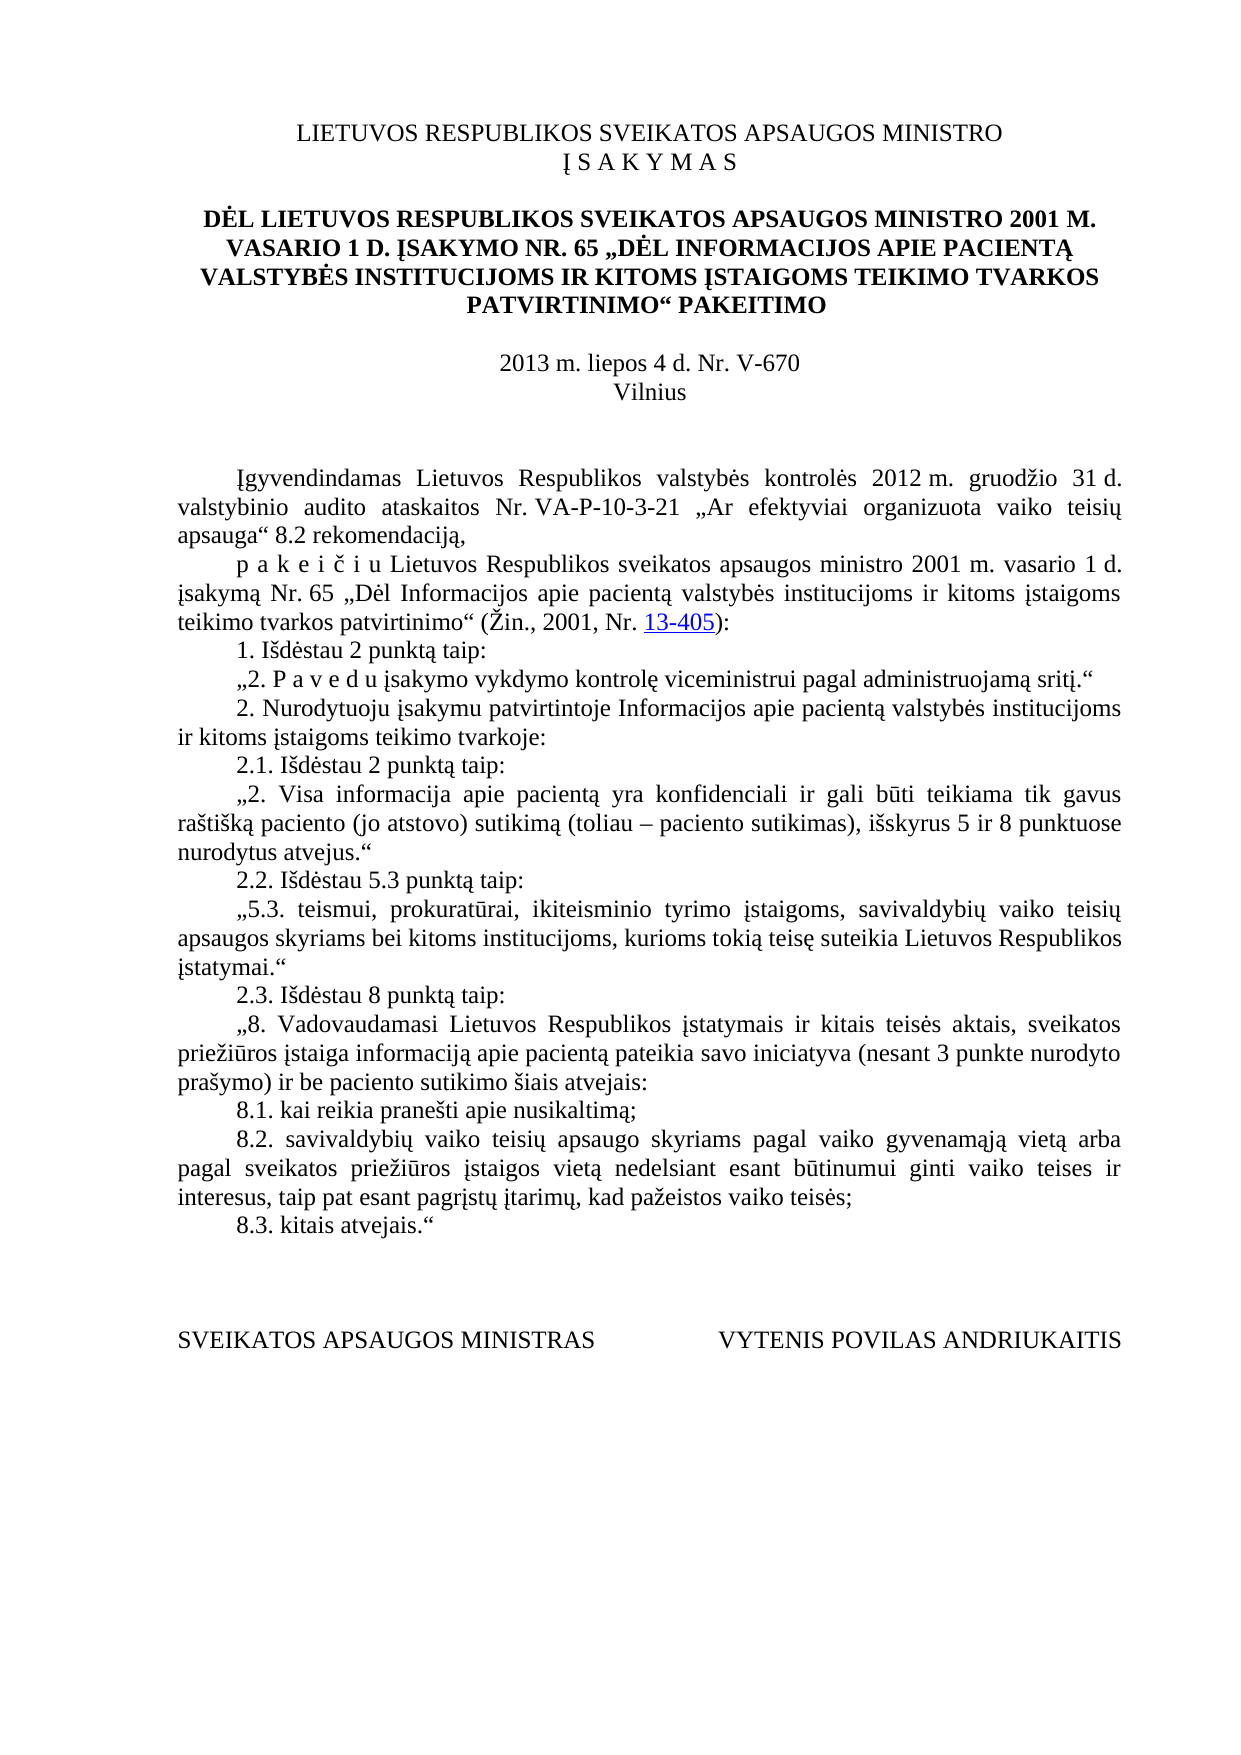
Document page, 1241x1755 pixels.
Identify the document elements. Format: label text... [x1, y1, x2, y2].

text Vilnius [177, 377, 1122, 406]
text LIETUVOS RESPUBLIKOS SVEIKATOS APSAUGOS MINISTRO [177, 118, 1122, 147]
text 8.3. kitais atvejais.“ [177, 1211, 1122, 1239]
text 2.2. Išdėstau 5.3 punktą taip: [177, 866, 1122, 894]
text 2013 m. liepos 4 d. Nr. V-670 [177, 348, 1122, 377]
text „2. Visa informacija apie pacientą yra konfidenciali ir gali būti teikiama tik gavus raštišką paciento (jo atstovo) sutikimą (toliau – paciento sutikimas), išskyrus 5 ir 8 punktuose nurodytus atvejus.“ [177, 779, 1122, 866]
text DĖL LIETUVOS RESPUBLIKOS SVEIKATOS APSAUGOS MINISTRO 2001 m. VASARIO 1 d. ĮSAKYMO Nr. 65 „DĖL INFORMACIJOS APIE PACIENTĄ VALSTYBĖS INSTITUCIJOMS IR KITOMS ĮSTAIGOMS TEIKIMO TVARKOS PATVIRTINIMO“ PAKEITIMO [177, 204, 1122, 319]
text Į S A K Y M A S [177, 147, 1122, 176]
text „8. Vadovaudamasi Lietuvos Respublikos įstatymais ir kitais teisės aktais, sveikatos priežiūros įstaiga informaciją apie pacientą pateikia savo iniciatyva (nesant 3 punkte nurodyto prašymo) ir be paciento sutikimo šiais atvejais: [177, 1009, 1122, 1096]
text 1. Išdėstau 2 punktą taip: [177, 636, 1122, 664]
text p a k e i č i u Lietuvos Respublikos sveikatos apsaugos ministro 2001 m. vasario 1 d. įsakymą Nr. 65 „Dėl Informacijos apie pacientą valstybės institucijoms ir kitoms įstaigoms teikimo tvarkos patvirtinimo“ (Žin., 2001, Nr. 13-405): [177, 549, 1122, 636]
text 2.3. Išdėstau 8 punktą taip: [177, 981, 1122, 1009]
text 2. Nurodytuoju įsakymu patvirtintoje Informacijos apie pacientą valstybės institucijoms ir kitoms įstaigoms teikimo tvarkoje: [177, 693, 1122, 751]
text 8.1. kai reikia pranešti apie nusikaltimą; [177, 1096, 1122, 1124]
text Įgyvendindamas Lietuvos Respublikos valstybės kontrolės 2012 m. gruodžio 31 d. valstybinio audito ataskaitos Nr. VA-P-10-3-21 „Ar efektyviai organizuota vaiko teisių apsauga“ 8.2 rekomendaciją, [177, 463, 1122, 549]
text „2. P a v e d u įsakymo vykdymo kontrolę viceministrui pagal administruojamą sritį.“ [177, 664, 1122, 693]
text 2.1. Išdėstau 2 punktą taip: [177, 751, 1122, 779]
text 8.2. savivaldybių vaiko teisių apsaugo skyriams pagal vaiko gyvenamąją vietą arba pagal sveikatos priežiūros įstaigos vietą nedelsiant esant būtinumui ginti vaiko teises ir interesus, taip pat esant pagrįstų įtarimų, kad pažeistos vaiko teisės; [177, 1124, 1122, 1211]
text „5.3. teismui, prokuratūrai, ikiteisminio tyrimo įstaigoms, savivaldybių vaiko teisių apsaugos skyriams bei kitoms institucijoms, kurioms tokią teisę suteikia Lietuvos Respublikos įstatymai.“ [177, 894, 1122, 981]
text SVEIKATOS APSAUGOS MINISTRAS VYTENIS POVILAS ANDRIUKAITIS [177, 1326, 1122, 1354]
